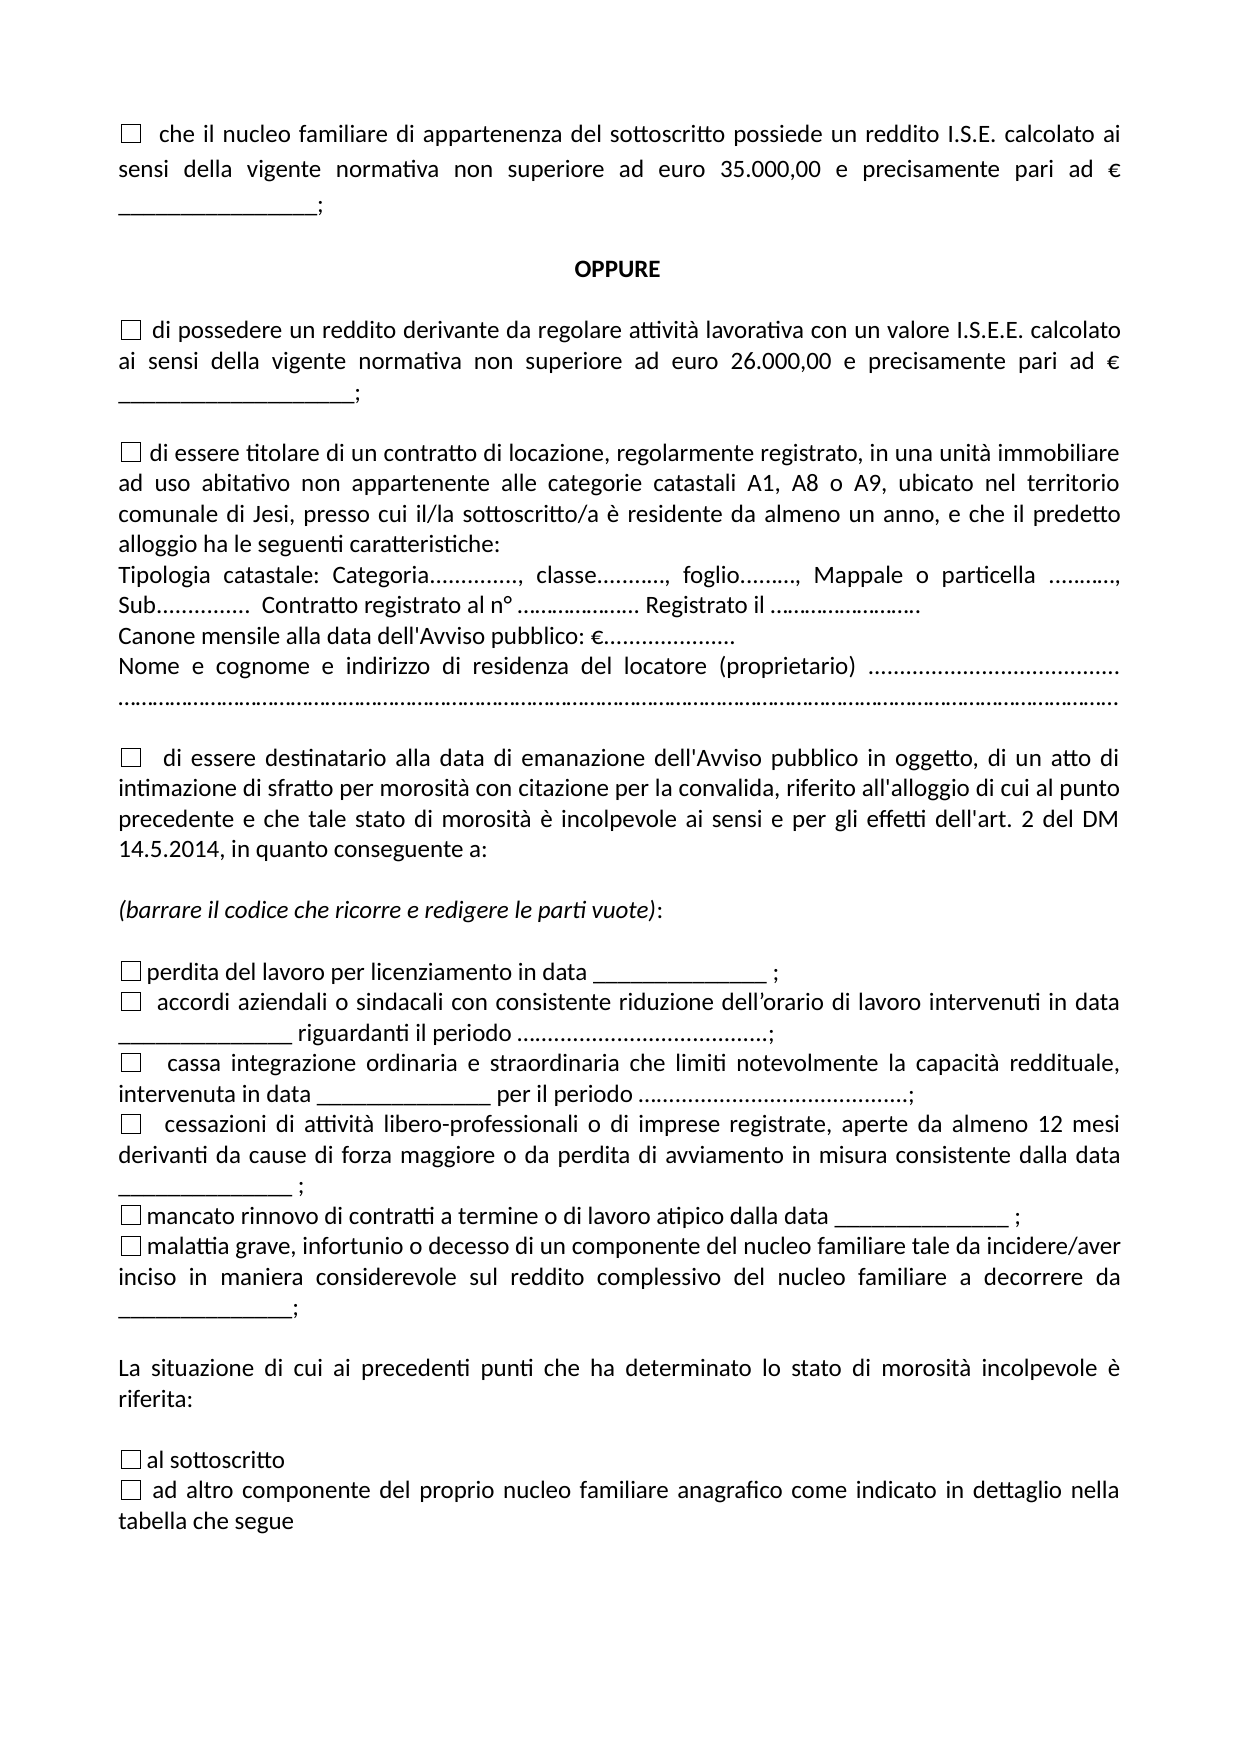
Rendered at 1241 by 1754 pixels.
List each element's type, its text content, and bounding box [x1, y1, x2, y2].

text La situazione di cui ai precedenti punti che ha determinato lo stato di morosità incolpevole è riferita: [118, 1352, 1122, 1413]
text ad altro componente del proprio nucleo familiare anagrafico come indicato in dettaglio nella tabella che segue [118, 1474, 1122, 1536]
text mancato rinnovo di contratti a termine o di lavoro atipico dalla data ______________ ; [118, 1200, 1122, 1230]
text cassa integrazione ordinaria e straordinaria che limiti notevolmente la capacità reddituale, intervenuta in data ______________ per il periodo …........................................; [118, 1047, 1122, 1108]
text malattia grave, infortunio o decesso di un componente del nucleo familiare tale da incidere/aver inciso in maniera considerevole sul reddito complessivo del nucleo familiare a decorrere da ______________; [118, 1230, 1122, 1322]
text di essere destinatario alla data di emanazione dell'Avviso pubblico in oggetto, di un atto di intimazione di sfratto per morosità con citazione per la convalida, riferito all'alloggio di cui al punto precedente e che tale stato di morosità è incolpevole ai sensi e per gli effetti dell'art. 2 del DM 14.5.2014, in quanto conseguente a: [118, 742, 1122, 864]
text perdita del lavoro per licenziamento in data ______________ ; [118, 956, 1122, 986]
text Nome e cognome e indirizzo di residenza del locatore (proprietario) ........................................………………………………………………………………………………………………………………………………………………………… [118, 650, 1122, 711]
text (barrare il codice che ricorre e redigere le parti vuote): [118, 894, 1122, 925]
text accordi aziendali o sindacali con consistente riduzione dell’orario di lavoro intervenuti in data ______________ riguardanti il periodo ….....................................; [118, 986, 1122, 1047]
text al sottoscritto [118, 1444, 1122, 1474]
text OPPURE [118, 254, 1122, 284]
text di essere titolare di un contratto di locazione, regolarmente registrato, in una unità immobiliare ad uso abitativo non appartenente alle categorie catastali A1, A8 o A9, ubicato nel territorio comunale di Jesi, presso cui il/la sottoscritto/a è residente da almeno un anno, e che il predetto alloggio ha le seguenti caratteristiche: [118, 437, 1122, 559]
text cessazioni di attività libero-professionali o di imprese registrate, aperte da almeno 12 mesi derivanti da cause di forza maggiore o da perdita di avviamento in misura consistente dalla data ______________ ; [118, 1108, 1122, 1200]
text Tipologia catastale: Categoria.............., classe........…, foglio......…, Mappale o particella .....……, Sub............... Contratto registrato al n° ………………... Registrato il …………………….. [118, 559, 1122, 620]
text che il nucleo familiare di appartenenza del sottoscritto possiede un reddito I.S.E. calcolato ai sensi della vigente normativa non superiore ad euro 35.000,00 e precisamente pari ad € ________________; [118, 118, 1122, 219]
text di possedere un reddito derivante da regolare attività lavorativa con un valore I.S.E.E. calcolato ai sensi della vigente normativa non superiore ad euro 26.000,00 e precisamente pari ad € ___________________; [118, 315, 1122, 406]
text Canone mensile alla data dell'Avviso pubblico: €..................... [118, 620, 1122, 650]
